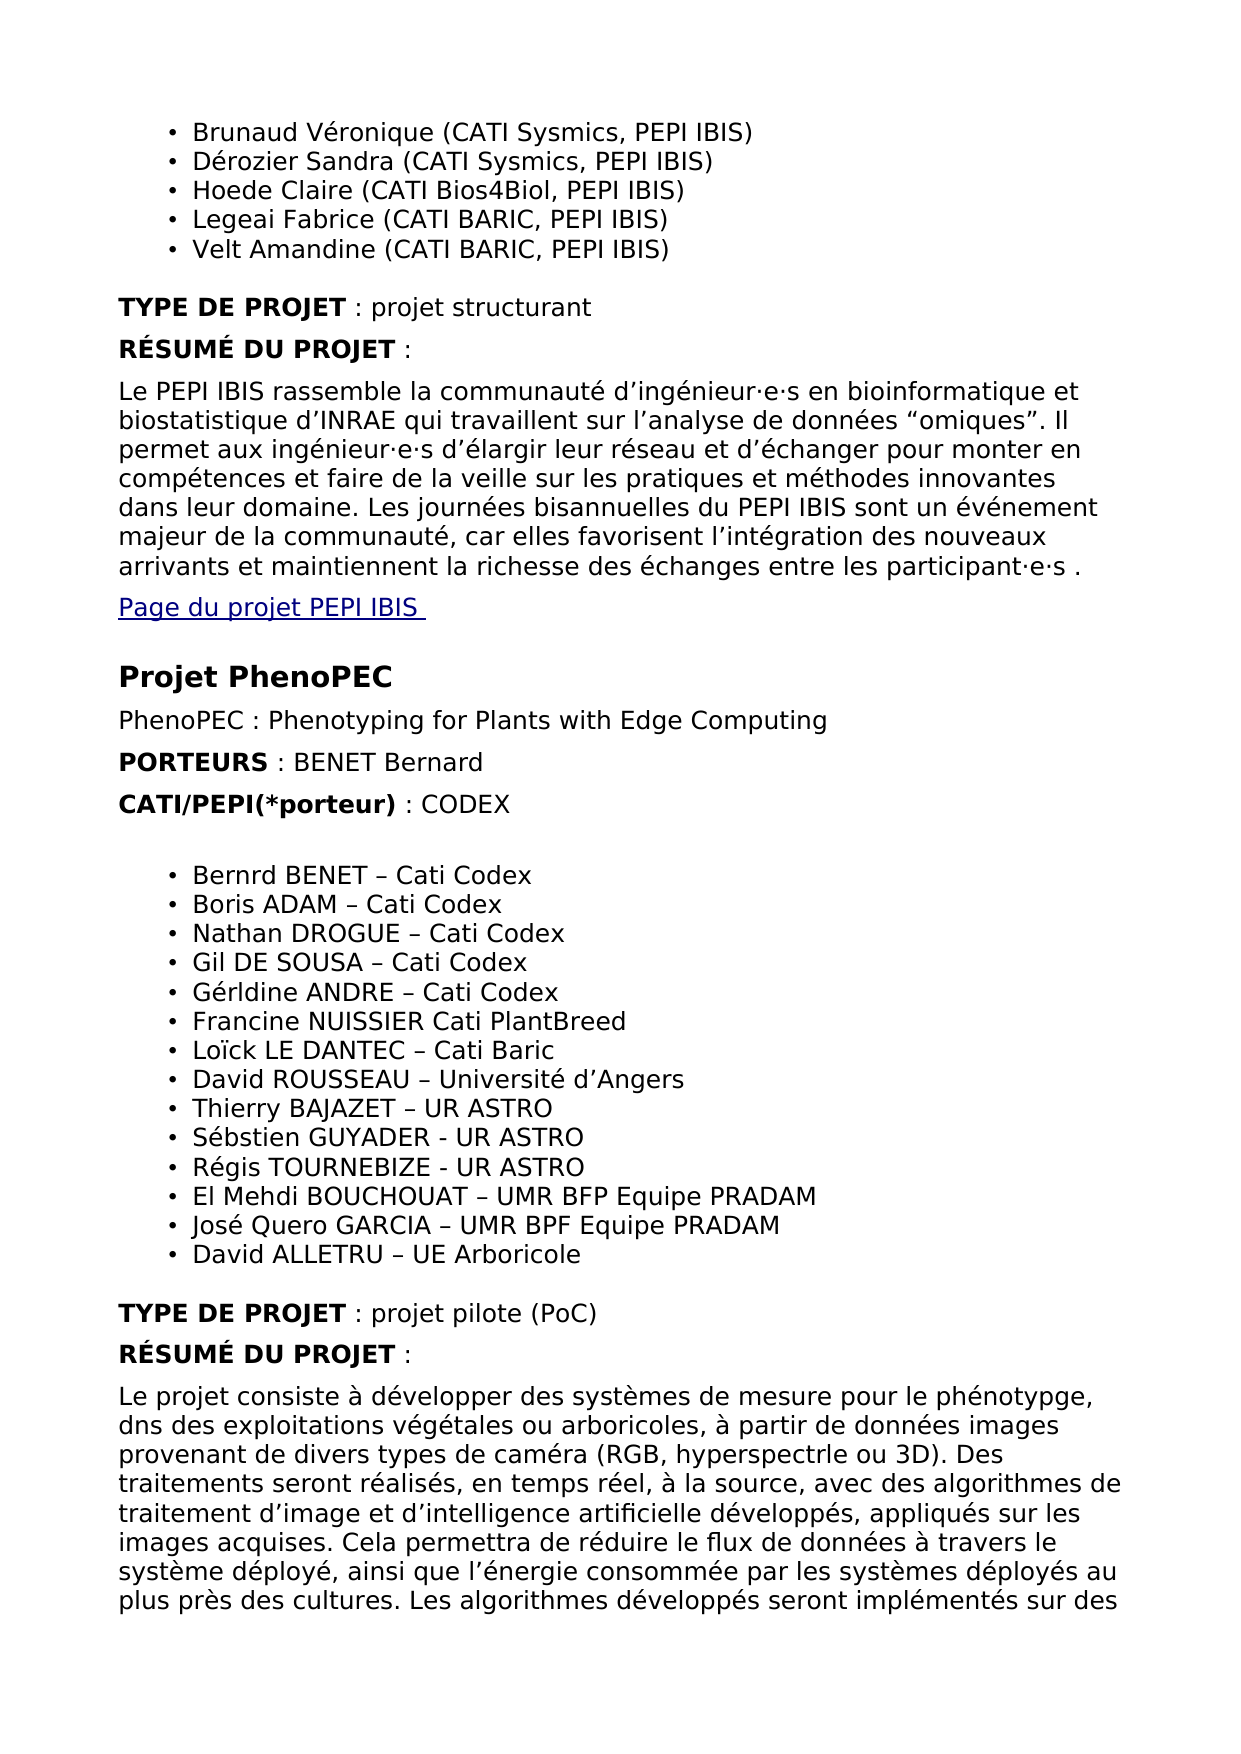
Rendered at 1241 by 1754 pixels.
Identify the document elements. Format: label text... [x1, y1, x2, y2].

list Régis TOURNEBIZE - UR ASTRO [177, 1153, 1122, 1182]
list Sébstien GUYADER - UR ASTRO [177, 1123, 1122, 1153]
list Bernrd BENET – Cati Codex [177, 861, 1122, 890]
text PORTEURS : BENET Bernard [118, 748, 1122, 777]
list Brunaud Véronique (CATI Sysmics, PEPI IBIS) [177, 118, 1122, 147]
text PhenoPEC : Phenotyping for Plants with Edge Computing [118, 707, 1122, 736]
list Velt Amandine (CATI BARIC, PEPI IBIS) [177, 235, 1122, 264]
list David ROUSSEAU – Université d’Angers [177, 1065, 1122, 1094]
list Legeai Fabrice (CATI BARIC, PEPI IBIS) [177, 206, 1122, 235]
text Page du projet PEPI IBIS [118, 593, 1122, 623]
text RÉSUMÉ DU PROJET : [118, 1341, 1122, 1370]
list Thierry BAJAZET – UR ASTRO [177, 1094, 1122, 1123]
subtitle Projet PhenoPEC [118, 660, 1122, 694]
text RÉSUMÉ DU PROJET : [118, 335, 1122, 364]
text TYPE DE PROJET : projet pilote (PoC) [118, 1299, 1122, 1328]
text TYPE DE PROJET : projet structurant [118, 293, 1122, 323]
list Francine NUISSIER Cati PlantBreed [177, 1007, 1122, 1036]
list José Quero GARCIA – UMR BPF Equipe PRADAM [177, 1211, 1122, 1240]
text CATI/PEPI(*porteur) : CODEX [118, 790, 1122, 819]
list Hoede Claire (CATI Bios4Biol, PEPI IBIS) [177, 176, 1122, 206]
list Dérozier Sandra (CATI Sysmics, PEPI IBIS) [177, 147, 1122, 176]
list Gil DE SOUSA – Cati Codex [177, 948, 1122, 978]
list Loïck LE DANTEC – Cati Baric [177, 1036, 1122, 1065]
list David ALLETRU – UE Arboricole [177, 1240, 1122, 1269]
text Le PEPI IBIS rassemble la communauté d’ingénieur·e·s en bioinformatique et biostatistique d’INRAE qui travaillent sur l’analyse de données “omiques”. Il permet aux ingénieur·e·s d’élargir leur réseau et d’échanger pour monter en compétences et faire de la veille sur les pratiques et méthodes innovantes dans leur domaine. Les journées bisannuelles du PEPI IBIS sont un événement majeur de la communauté, car elles favorisent l’intégration des nouveaux arrivants et maintiennent la richesse des échanges entre les participant·e·s . [118, 377, 1122, 581]
text Le projet consiste à développer des systèmes de mesure pour le phénotypge, dns des exploitations végétales ou arboricoles, à partir de données images provenant de divers types de caméra (RGB, hyperspectrle ou 3D). Des traitements seront réalisés, en temps réel, à la source, avec des algorithmes de traitement d’image et d’intelligence artificielle développés, appliqués sur les images acquises. Cela permettra de réduire le flux de données à travers le système déployé, ainsi que l’énergie consommée par les systèmes déployés au plus près des cultures. Les algorithmes développés seront implémentés sur des [118, 1382, 1122, 1616]
list Gérldine ANDRE – Cati Codex [177, 978, 1122, 1007]
list El Mehdi BOUCHOUAT – UMR BFP Equipe PRADAM [177, 1182, 1122, 1211]
list Boris ADAM – Cati Codex [177, 890, 1122, 919]
list Nathan DROGUE – Cati Codex [177, 919, 1122, 948]
